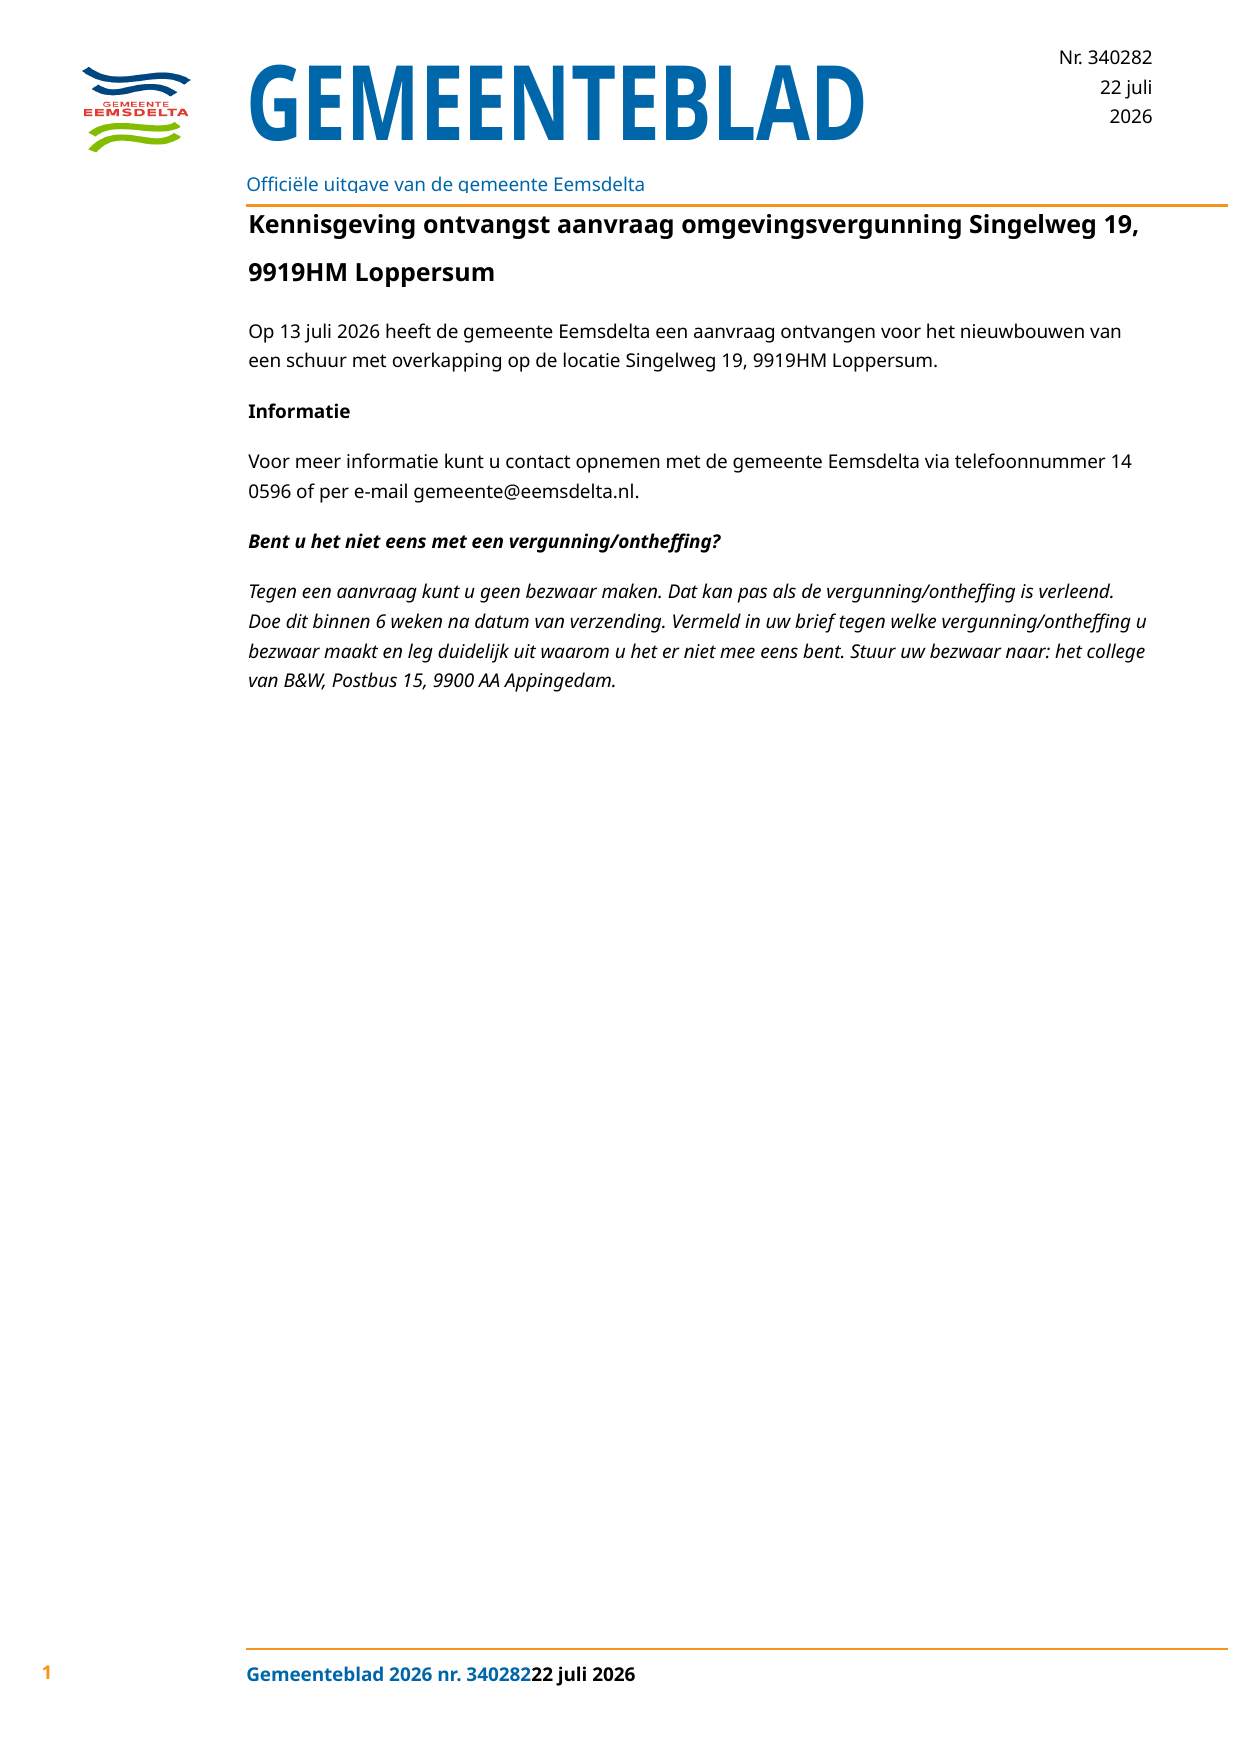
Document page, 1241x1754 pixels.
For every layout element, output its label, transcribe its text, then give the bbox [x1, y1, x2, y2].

text Bent u het niet eens met een vergunning/ontheffing? [248, 528, 1152, 554]
picture [41, 47, 231, 172]
text Voor meer informatie kunt u contact opnemen met de gemeente Eemsdelta via telefoonnummer 14 0596 of per e-mail gemeente@eemsdelta.nl. [248, 448, 1152, 504]
text Tegen een aanvraag kunt u geen bezwaar maken. Dat kan pas als de vergunning/ontheffing is verleend. Doe dit binnen 6 weken na datum van verzending. Vermeld in uw brief tegen welke vergunning/ontheffing u bezwaar maakt en leg duidelijk uit waarom u het er niet mee eens bent. Stuur uw bezwaar naar: het college van B&W, Postbus 15, 9900 AA Appingedam. [248, 579, 1152, 693]
text Kennisgeving ontvangst aanvraag omgevingsvergunning Singelweg 19, 9919HM Loppersum [248, 207, 1152, 288]
text Op 13 juli 2026 heeft de gemeente Eemsdelta een aanvraag ontvangen voor het nieuwbouwen van een schuur met overkapping op de locatie Singelweg 19, 9919HM Loppersum. [248, 318, 1152, 373]
text Informatie [248, 398, 1152, 424]
